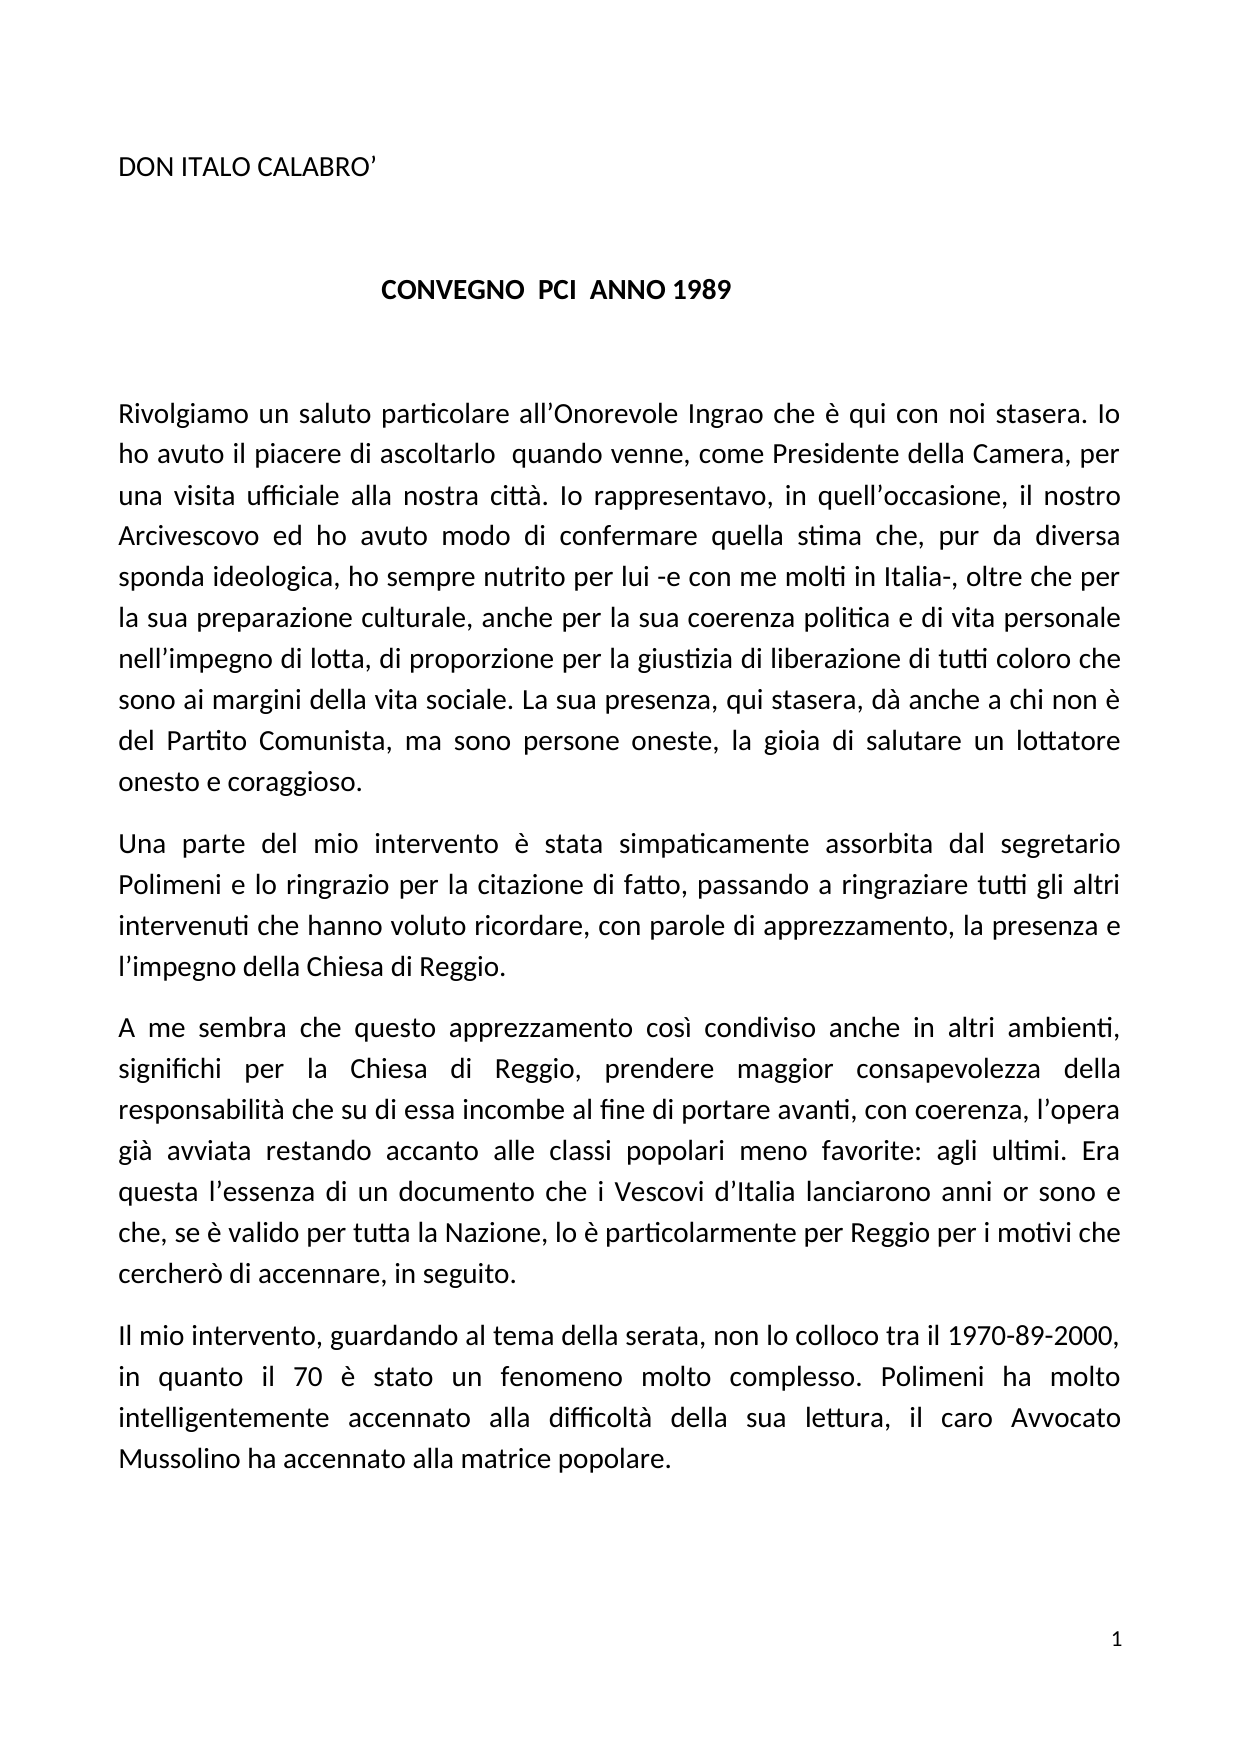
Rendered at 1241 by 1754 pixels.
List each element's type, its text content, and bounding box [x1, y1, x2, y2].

text DON ITALO CALABRO’ [118, 148, 1122, 183]
text Una parte del mio intervento è stata simpaticamente assorbita dal segretario Polimeni e lo ringrazio per la citazione di fatto, passando a ringraziare tutti gli altri intervenuti che hanno voluto ricordare, con parole di apprezzamento, la presenza e l’impegno della Chiesa di Reggio. [118, 825, 1122, 983]
text A me sembra che questo apprezzamento così condiviso anche in altri ambienti, significhi per la Chiesa di Reggio, prendere maggior consapevolezza della responsabilità che su di essa incombe al fine di portare avanti, con coerenza, l’opera già avviata restando accanto alle classi popolari meno favorite: agli ultimi. Era questa l’essenza di un documento che i Vescovi d’Italia lanciarono anni or sono e che, se è valido per tutta la Nazione, lo è particolarmente per Reggio per i motivi che cercherò di accennare, in seguito. [118, 1009, 1122, 1291]
text Rivolgiamo un saluto particolare all’Onorevole Ingrao che è qui con noi stasera. Io ho avuto il piacere di ascoltarlo quando venne, come Presidente della Camera, per una visita ufficiale alla nostra città. Io rappresentavo, in quell’occasione, il nostro Arcivescovo ed ho avuto modo di confermare quella stima che, pur da diversa sponda ideologica, ho sempre nutrito per lui -e con me molti in Italia-, oltre che per la sua preparazione culturale, anche per la sua coerenza politica e di vita personale nell’impegno di lotta, di proporzione per la giustizia di liberazione di tutti coloro che sono ai margini della vita sociale. La sua presenza, qui stasera, dà anche a chi non è del Partito Comunista, ma sono persone oneste, la gioia di salutare un lottatore onesto e coraggioso. [118, 395, 1122, 799]
text Il mio intervento, guardando al tema della serata, non lo colloco tra il 1970-89-2000, in quanto il 70 è stato un fenomeno molto complesso. Polimeni ha molto intelligentemente accennato alla difficoltà della sua lettura, il caro Avvocato Mussolino ha accennato alla matrice popolare. [118, 1317, 1122, 1475]
text CONVEGNO PCI ANNO 1989 [118, 271, 1122, 307]
